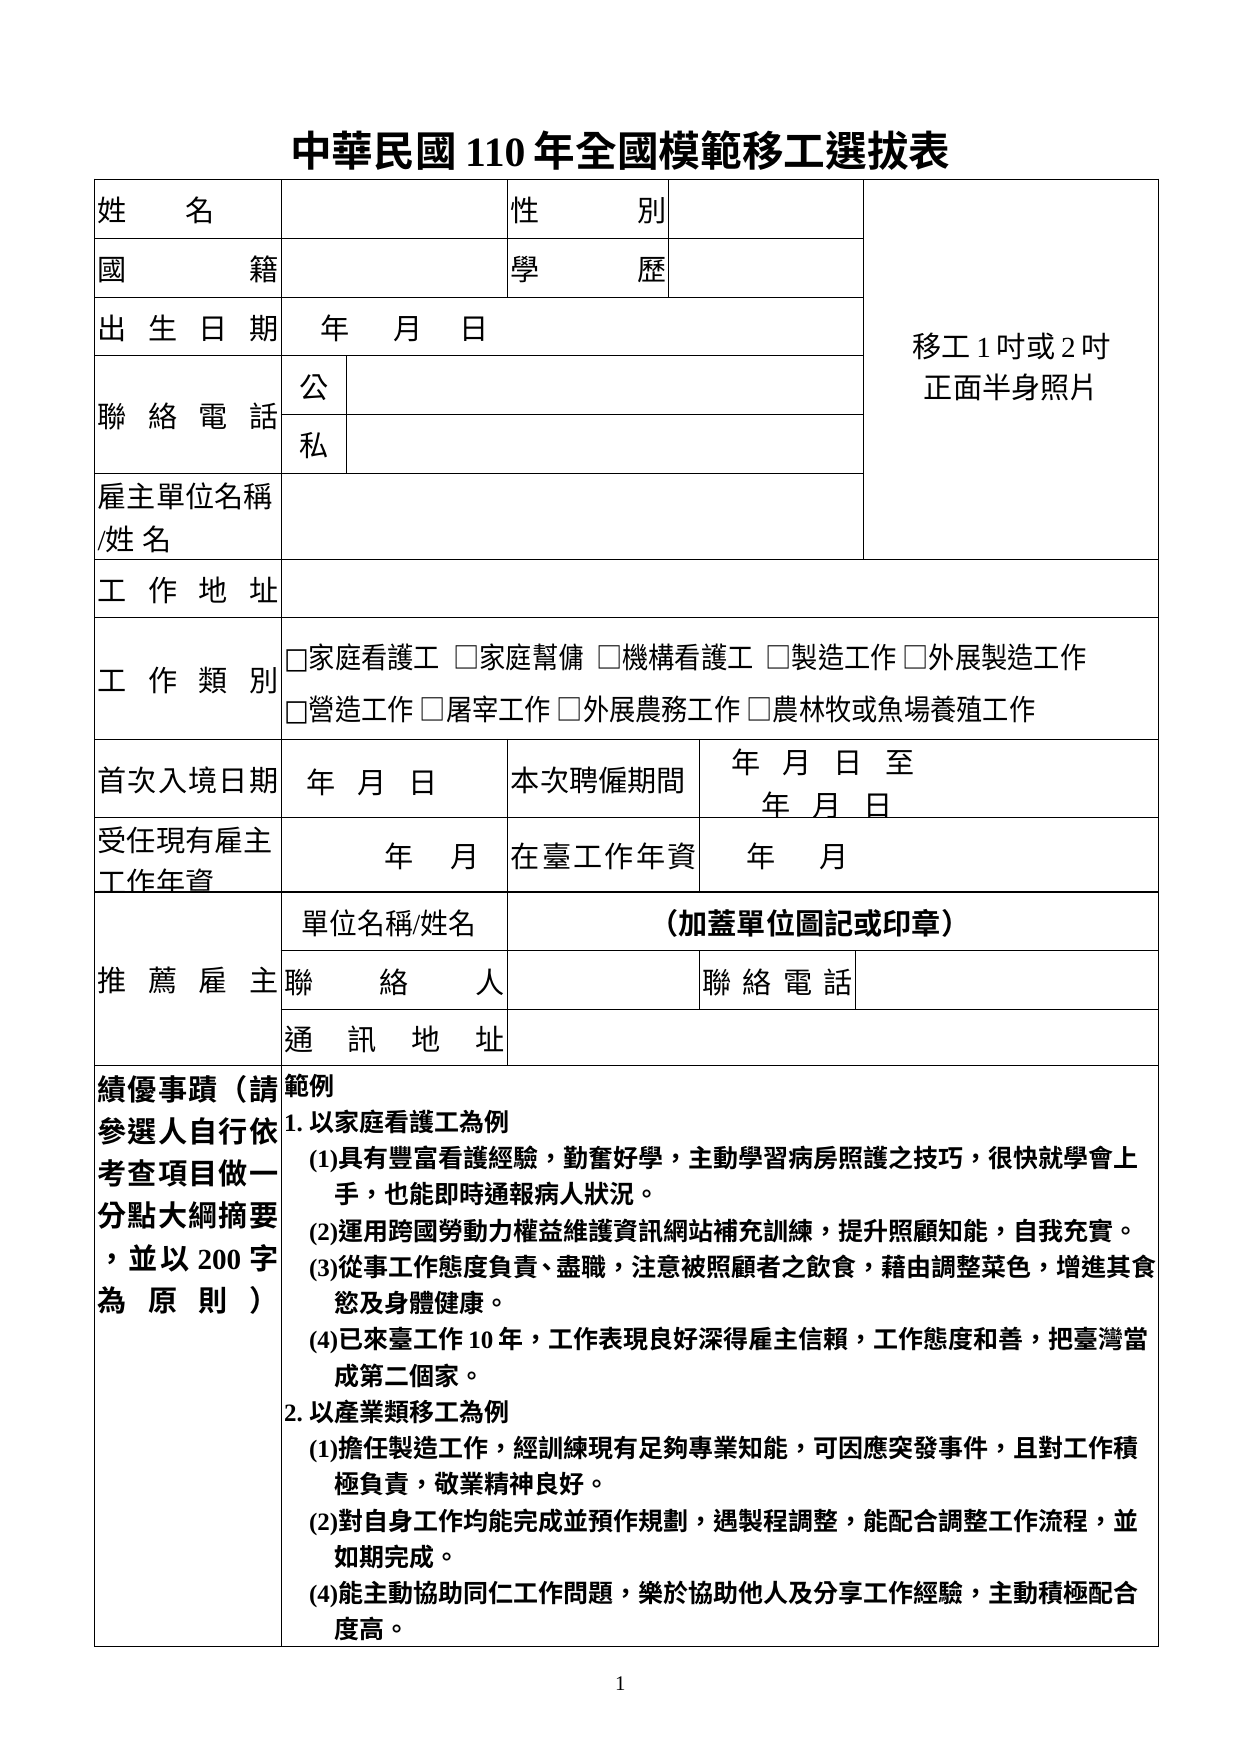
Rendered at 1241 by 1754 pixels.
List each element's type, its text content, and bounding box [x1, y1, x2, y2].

table_cell 雇主單位名稱/姓 名 [95, 474, 281, 558]
table_cell 聯絡電話 [95, 356, 281, 473]
table_cell 年 月 日 [282, 298, 863, 355]
table_cell 公 [282, 356, 346, 414]
table_cell 年 月 日 至 年 月 日 [700, 740, 1158, 817]
table_cell 績優事蹟（請參選人自行依考查項目做一分點大綱摘要，並以200字為原則） [95, 1066, 281, 1646]
table_cell 年 月 日 [282, 740, 507, 817]
table_header 移工1吋或2吋 正面半身照片 [864, 180, 1158, 558]
table_cell 國籍 [95, 239, 281, 297]
table_cell [508, 1010, 1158, 1065]
table_cell 私 [282, 415, 346, 473]
table_cell [508, 951, 699, 1009]
table_header [282, 180, 507, 238]
table_cell [347, 415, 863, 473]
table_cell 出生日期 [95, 298, 281, 355]
table_cell 單位名稱/姓名 [282, 893, 507, 950]
table_cell [282, 474, 863, 558]
table_cell 推薦雇主 [95, 893, 281, 1065]
table_cell [669, 239, 863, 297]
table_cell 通訊地址 [282, 1010, 507, 1065]
table_cell 年 月 [282, 818, 507, 891]
table_cell [282, 560, 1158, 617]
text 中華民國110年全國模範移工選拔表 [94, 118, 1146, 178]
table_cell 受任現有雇主工作年資 [95, 818, 281, 891]
table_cell 範例 1. 以家庭看護工為例 (1)具有豐富看護經驗，勤奮好學，主動學習病房照護之技巧，很快就學會上手，也能即時通報病人狀況。 (2)運用跨國勞動力權益維護資訊網站補充訓練，提升照顧知能，自我充實。 (3)從事工作態度負責、盡職，注意被照顧者之飲食，藉由調整菜色，增進其食慾及身體健康。 (4)已來臺工作10年，工作表現良好深得雇主信賴，工作態度和善，把臺灣當成第二個家。 2. 以產業類移工為例 (1)擔任製造工作，經訓練現有足夠專業知能，可因應突發事件，且對工作積極負責，敬業精神良好。 (2)對自身工作均能完成並預作規劃，遇製程調整，能配合調整工作流程，並如期完成。 (4)能主動協助同仁工作問題，樂於協助他人及分享工作經驗，主動積極配合度高。 [282, 1066, 1158, 1646]
table_cell 在臺工作年資 [508, 818, 699, 891]
table_cell 聯絡電話 [700, 951, 855, 1009]
table_cell （加蓋單位圖記或印章） [508, 893, 1158, 950]
table_cell 工作類別 [95, 618, 281, 739]
table_cell [282, 239, 507, 297]
table_cell 首次入境日期 [95, 740, 281, 817]
table_cell [856, 951, 1158, 1009]
table_cell 學 歷 [508, 239, 668, 297]
table_cell 年 月 [700, 818, 1158, 891]
table_cell 聯絡人 [282, 951, 507, 1009]
table_header [669, 180, 863, 238]
table_cell [347, 356, 863, 414]
table_cell 工作地址 [95, 560, 281, 617]
table_cell 本次聘僱期間 [508, 740, 699, 817]
table_header 性別 [508, 180, 668, 238]
table_cell □家庭看護工 □家庭幫傭 □機構看護工 □製造工作 □外展製造工作 □營造工作 □屠宰工作 □外展農務工作 □農林牧或魚場養殖工作 [282, 618, 1158, 739]
table_header 姓名 [95, 180, 281, 238]
